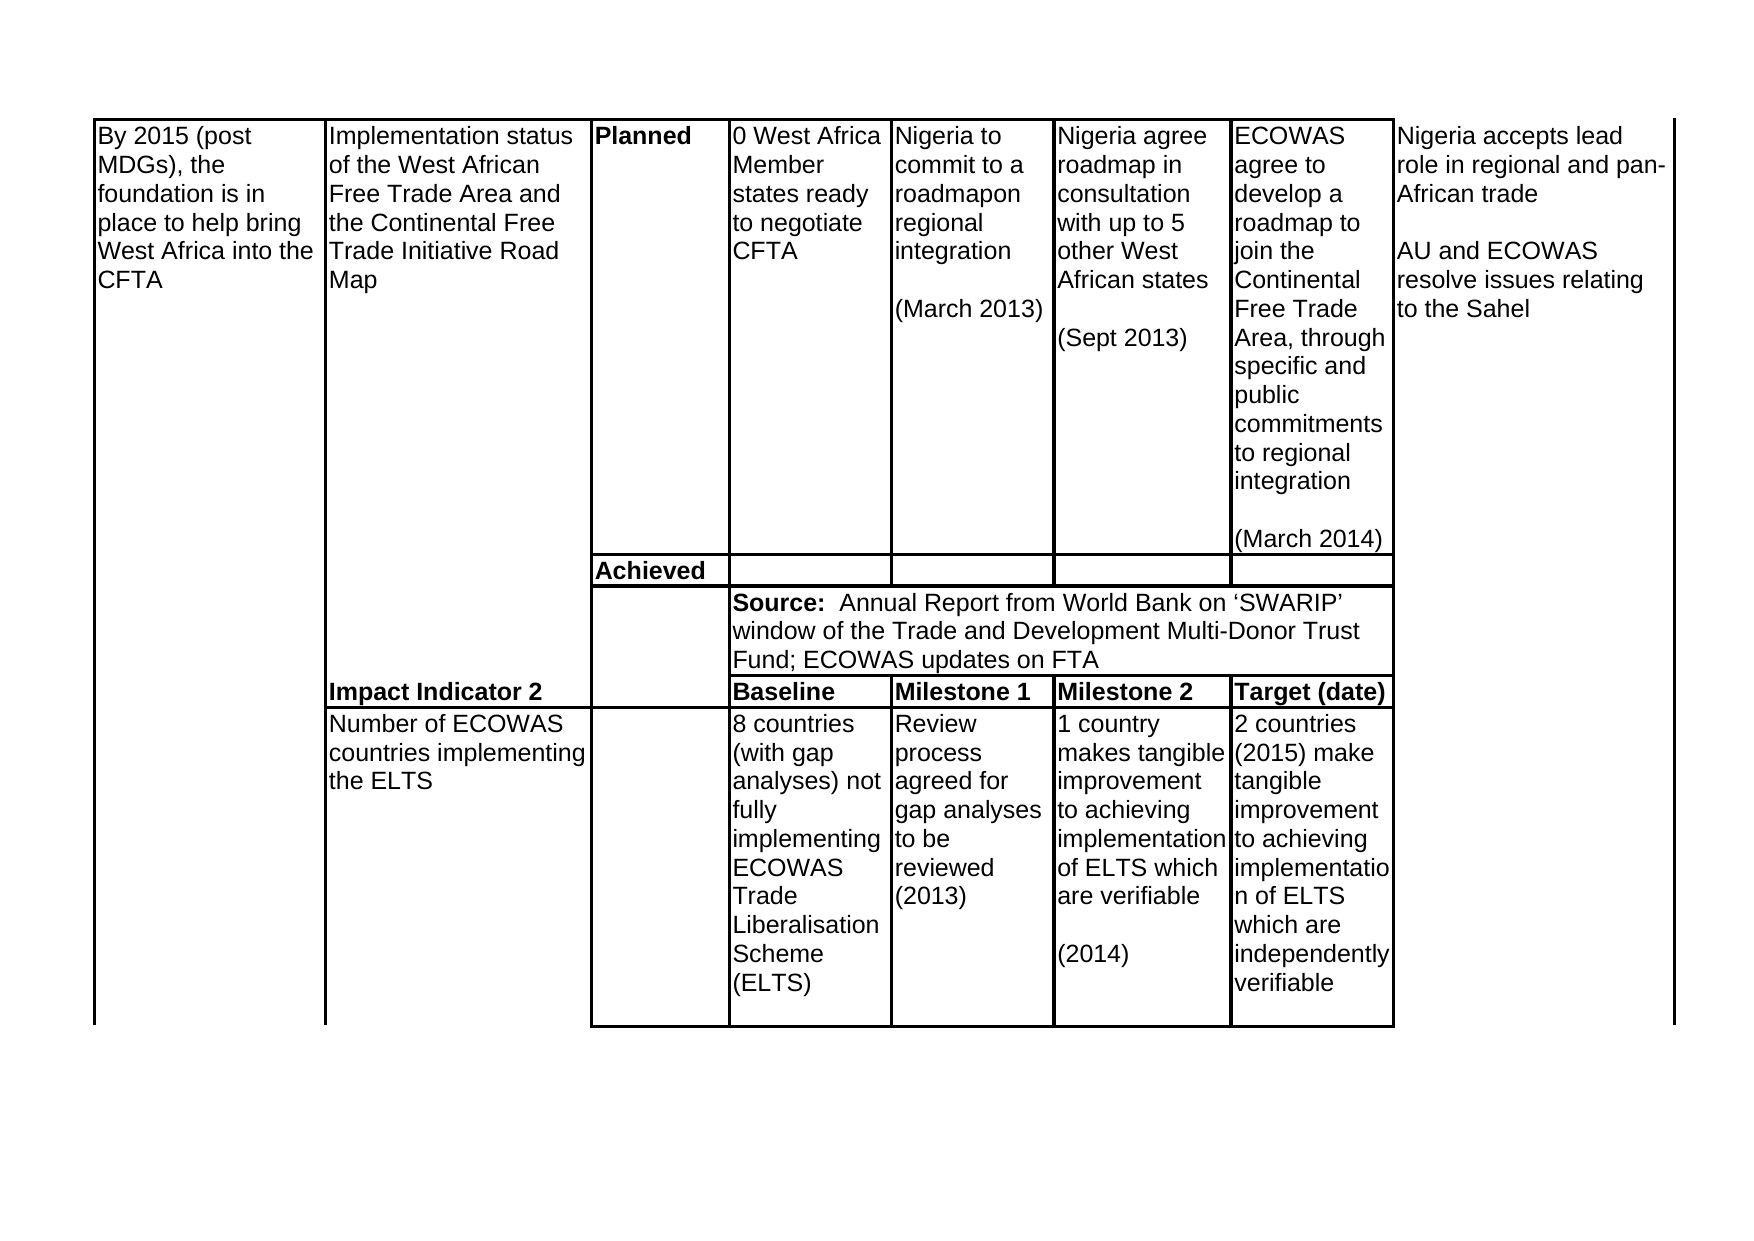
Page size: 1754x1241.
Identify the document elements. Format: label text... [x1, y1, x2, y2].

table_cell Achieved [593, 556, 728, 584]
table_cell [327, 553, 590, 584]
table_cell ECOWAS agree to develop a roadmap to join the Continental Free Trade Area, through specific and public commitments to regional integration (March 2014) [1233, 121, 1392, 552]
table_cell [1395, 674, 1673, 706]
table_cell Review process agreed for gap analyses to be reviewed (2013) [893, 709, 1052, 1025]
table_cell [1233, 556, 1392, 584]
table_cell Planned [593, 121, 728, 552]
table_cell Milestone 1 [893, 677, 1052, 706]
table_cell 1 country makes tangible improvement to achieving implementation of ELTS which are verifiable (2014) [1056, 709, 1229, 1025]
table_cell [593, 709, 728, 1025]
table_cell Target (date) [1233, 677, 1392, 706]
table_cell By 2015 (post MDGs), the foundation is in place to help bring West Africa into the CFTA [96, 121, 324, 552]
table_cell [893, 556, 1052, 584]
table_cell [593, 674, 728, 706]
table_cell Nigeria agree roadmap in consultation with up to 5 other West African states (Sept 2013) [1056, 121, 1229, 552]
table_cell [593, 588, 728, 674]
table_cell Source: Annual Report from World Bank on ‘SWARIP’ window of the Trade and Development Multi-Donor Trust Fund; ECOWAS updates on FTA [731, 588, 1392, 674]
table_cell [96, 674, 324, 706]
table_cell [96, 553, 324, 584]
table_cell [96, 584, 324, 674]
table_cell [96, 706, 324, 1025]
table_cell Impact Indicator 2 [327, 674, 590, 706]
table_cell 8 countries (with gap analyses) not fully implementing ECOWAS Trade Liberalisation Scheme (ELTS) [731, 709, 890, 1025]
table_cell 0 West Africa Member states ready to negotiate CFTA [731, 121, 890, 552]
table_cell [1056, 556, 1229, 584]
table_cell [1395, 584, 1673, 674]
table_cell [731, 556, 890, 584]
table_cell [327, 584, 590, 674]
table_cell Milestone 2 [1056, 677, 1229, 706]
table_cell [1395, 706, 1673, 1025]
table_cell Nigeria accepts lead role in regional and pan-African trade AU and ECOWAS resolve issues relating to the Sahel [1395, 118, 1673, 552]
table_cell Number of ECOWAS countries implementing the ELTS [327, 709, 590, 1025]
table_cell [1395, 553, 1673, 584]
table_cell Nigeria to commit to a roadmapon regional integration (March 2013) [893, 121, 1052, 552]
table_cell 2 countries (2015) make tangible improvement to achieving implementation of ELTS which are independently verifiable [1233, 709, 1392, 1025]
table_cell Implementation status of the West African Free Trade Area and the Continental Free Trade Initiative Road Map [327, 121, 590, 552]
table_cell Baseline [731, 677, 890, 706]
